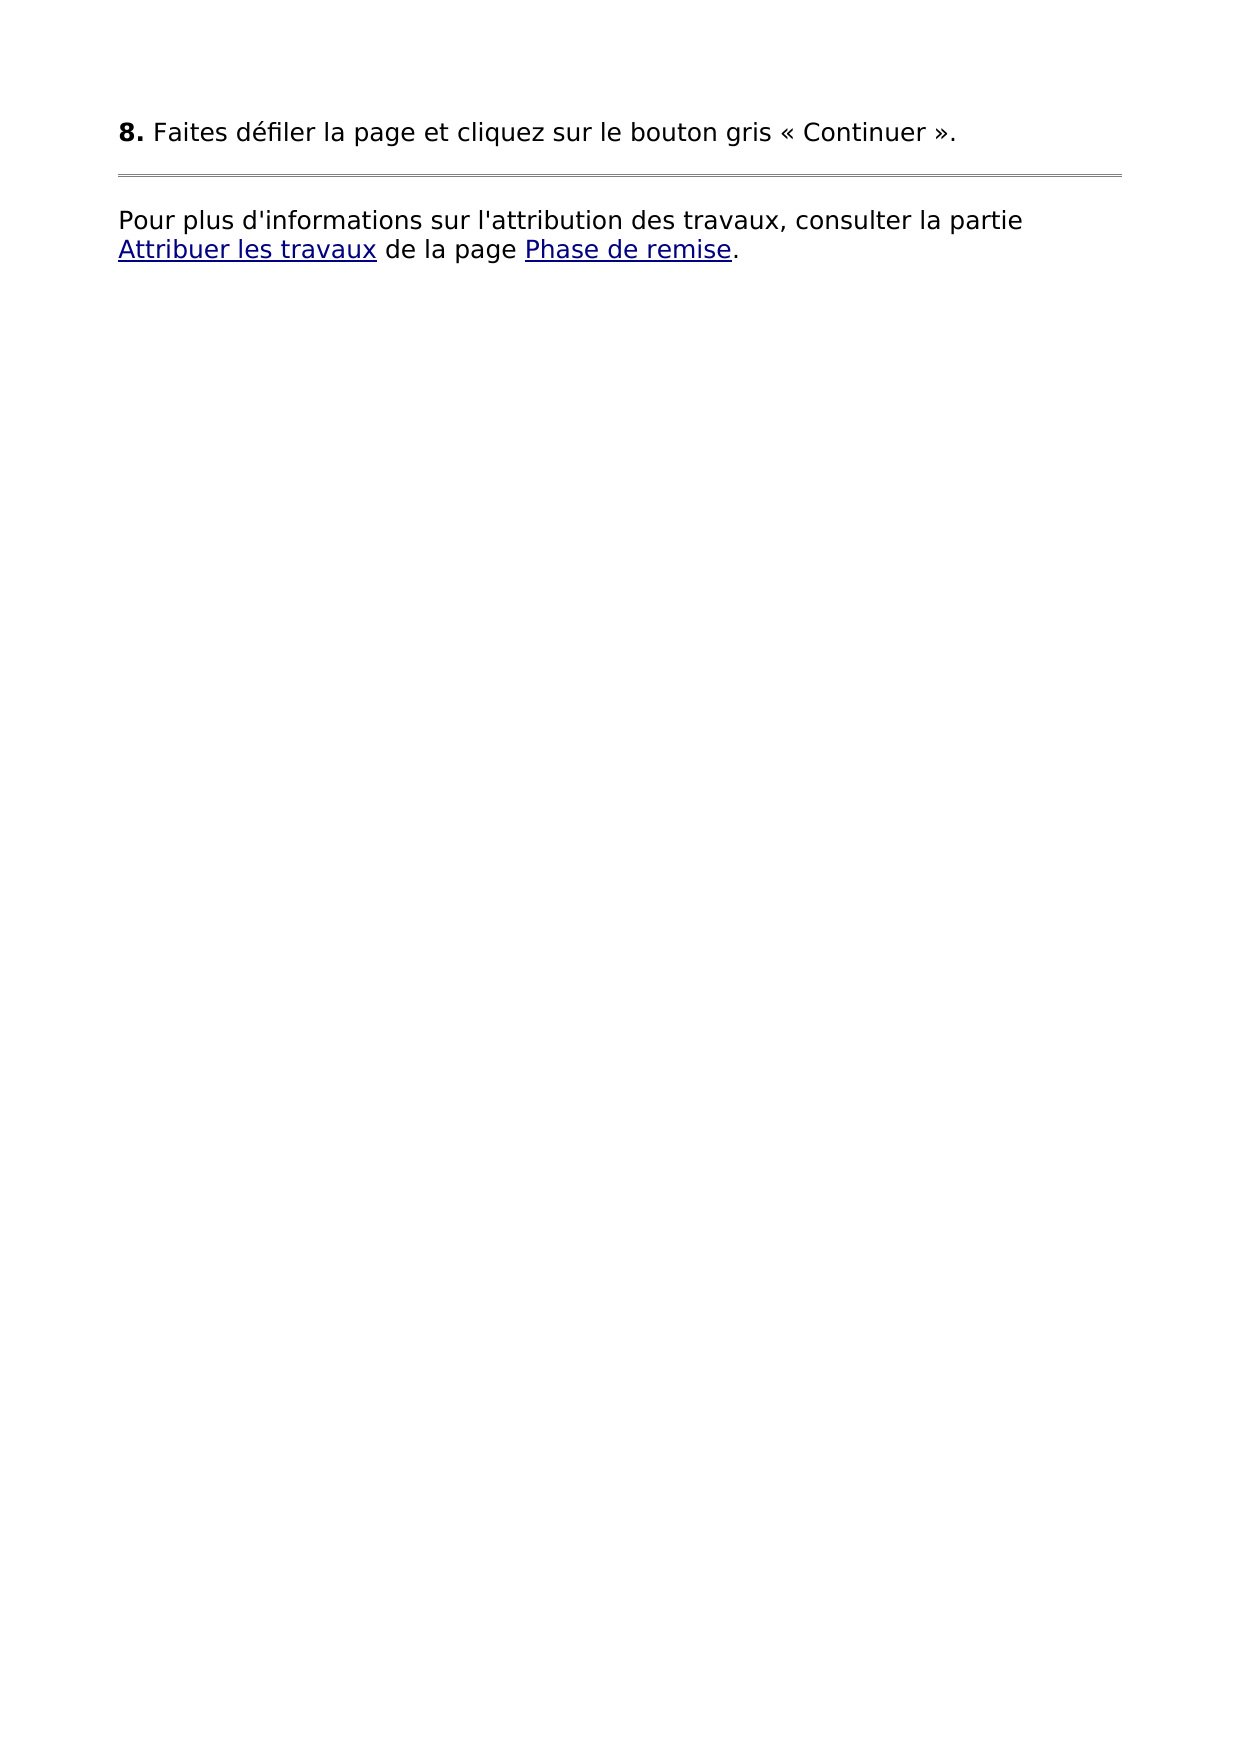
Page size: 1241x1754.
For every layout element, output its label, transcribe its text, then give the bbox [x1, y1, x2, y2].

text 8. Faites défiler la page et cliquez sur le bouton gris « Continuer ». [118, 118, 1122, 147]
text Pour plus d'informations sur l'attribution des travaux, consulter la partie Attribuer les travaux de la page Phase de remise. [118, 206, 1122, 264]
